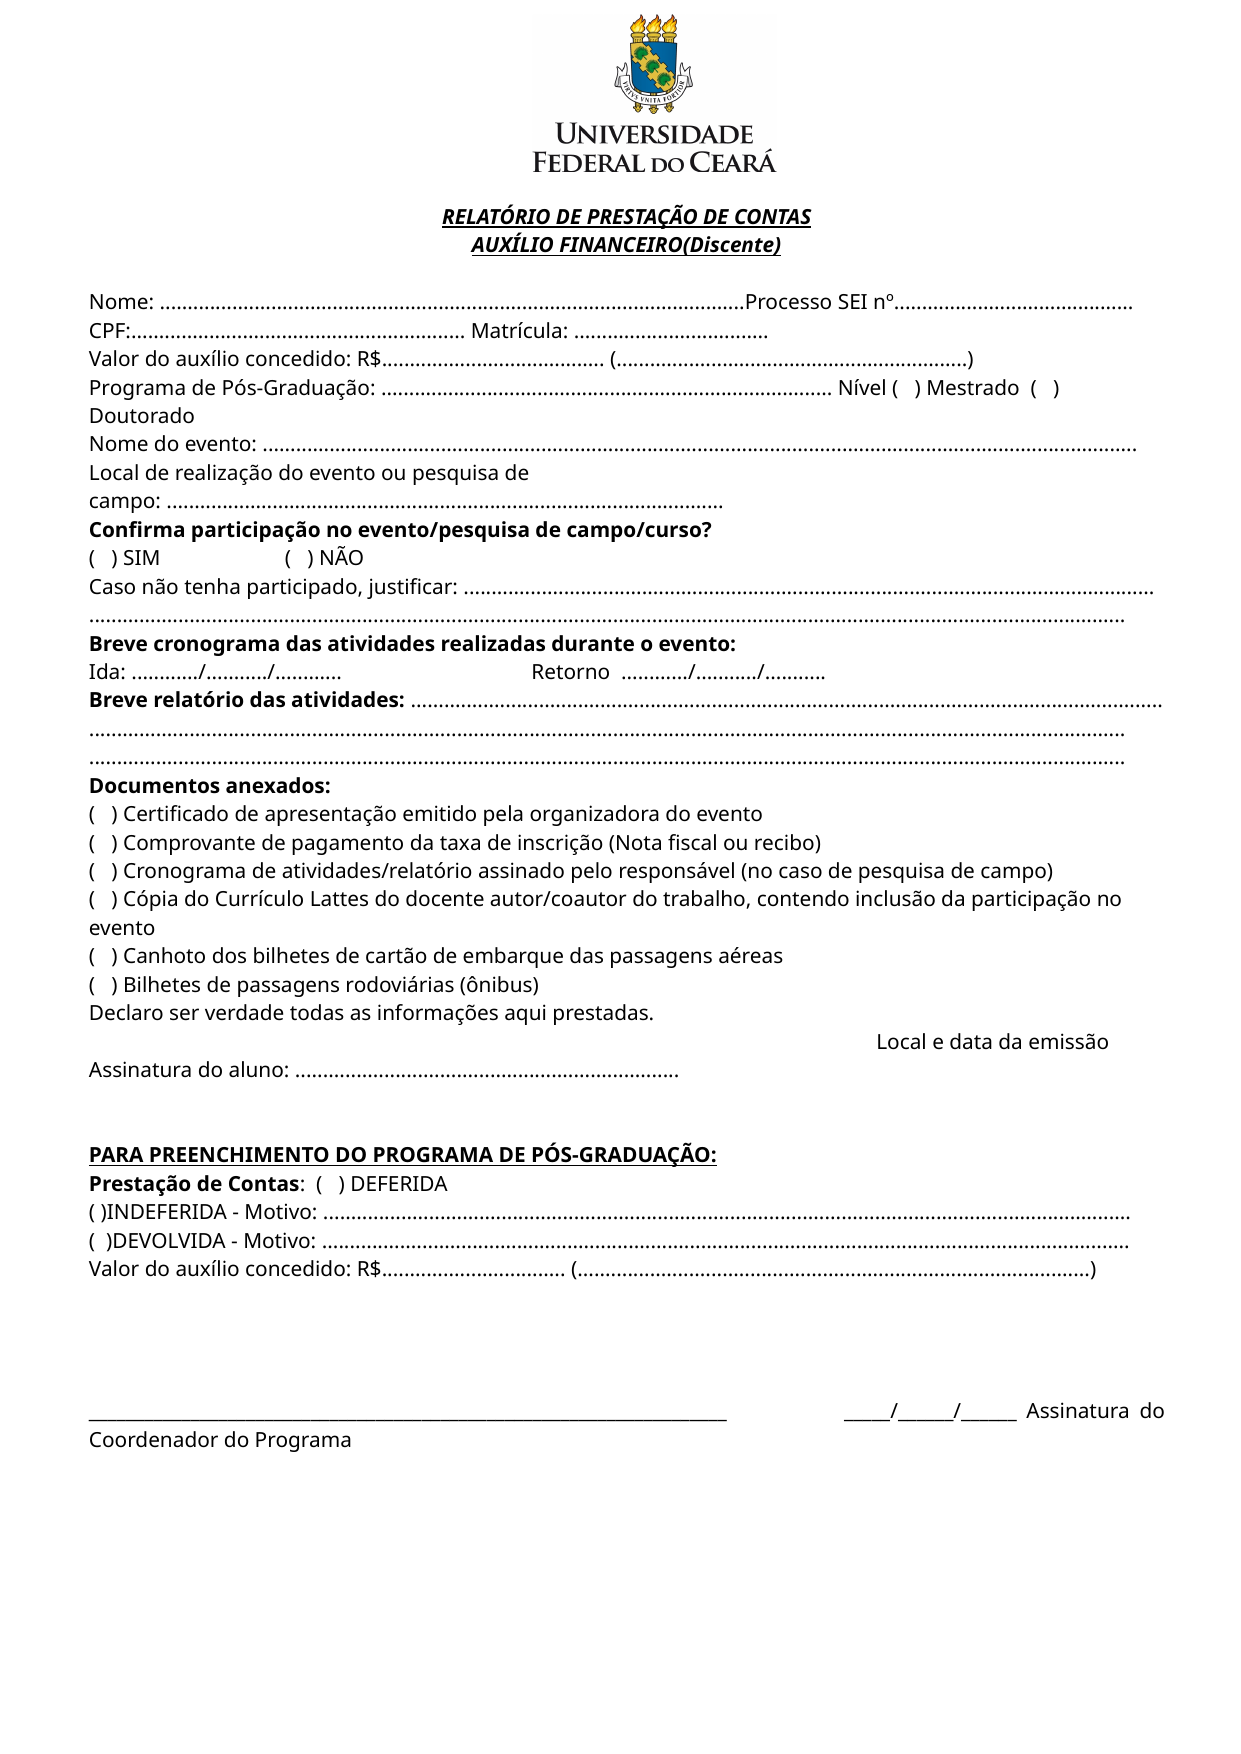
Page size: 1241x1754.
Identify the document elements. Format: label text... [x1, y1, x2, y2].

text Prestação de Contas: ( ) DEFERIDA [89, 1169, 1167, 1197]
text ( )INDEFERIDA - Motivo: ................................................................................................................................................. [89, 1197, 1167, 1226]
text .......................................................................................................................................................................................... [89, 714, 1167, 742]
text Documentos anexados: [89, 771, 1167, 799]
text ( ) Certificado de apresentação emitido pela organizadora do evento [89, 799, 1167, 828]
text Local e data da emissão [89, 1027, 1167, 1055]
text Breve cronograma das atividades realizadas durante o evento: [89, 629, 1167, 657]
text .......................................................................................................................................................................................... [89, 600, 1167, 629]
text Breve relatório das atividades: ....................................................................................................................................... [89, 686, 1167, 714]
text PARA PREENCHIMENTO DO PROGRAMA DE PÓS-GRADUAÇÃO: [89, 1141, 1167, 1169]
text Declaro ser verdade todas as informações aqui prestadas. [89, 998, 1167, 1027]
text ( ) Bilhetes de passagens rodoviárias (ônibus) [89, 970, 1167, 998]
text ( )DEVOLVIDA - Motivo: ................................................................................................................................................. [89, 1226, 1167, 1254]
text Nome do evento: ............................................................................................................................................................. [89, 429, 1167, 458]
text ( ) Cópia do Currículo Lattes do docente autor/coautor do trabalho, contendo inclusão da participação no evento [89, 884, 1167, 941]
text Local de realização do evento ou pesquisa de campo: .................................................................................................... [89, 458, 1167, 515]
text _____________________________________________________________________ _____/______/______ Assinatura do Coordenador do Programa [89, 1396, 1167, 1453]
text .......................................................................................................................................................................................... [89, 742, 1167, 771]
text ( ) Comprovante de pagamento da taxa de inscrição (Nota fiscal ou recibo) [89, 828, 1167, 856]
text Confirma participação no evento/pesquisa de campo/curso? [89, 515, 1167, 543]
text Caso não tenha participado, justificar: ............................................................................................................................ [89, 572, 1167, 600]
text Programa de Pós-Graduação: ................................................................................. Nível ( ) Mestrado ( ) Doutorado [89, 373, 1167, 429]
text ( ) Cronograma de atividades/relatório assinado pelo responsável (no caso de pesquisa de campo) [89, 856, 1167, 884]
text AUXÍLIO FINANCEIRO(Discente) [89, 231, 1167, 259]
text Valor do auxílio concedido: R$........................................ (...............................................................) [89, 344, 1167, 373]
text ( ) Canhoto dos bilhetes de cartão de embarque das passagens aéreas [89, 941, 1167, 970]
text Assinatura do aluno: ..................................................................... [89, 1055, 1167, 1084]
text Ida: ............/.........../............ Retorno ............/.........../........... [89, 657, 1167, 686]
text ( ) SIM ( ) NÃO [89, 543, 1167, 572]
text RELATÓRIO DE PRESTAÇÃO DE CONTAS [89, 202, 1167, 231]
text Valor do auxílio concedido: R$................................. (............................................................................................) [89, 1254, 1167, 1283]
text CPF:............................................................ Matrícula: ................................... [89, 316, 1167, 344]
text Nome: .........................................................................................................Processo SEI nº........................................... [89, 287, 1167, 316]
